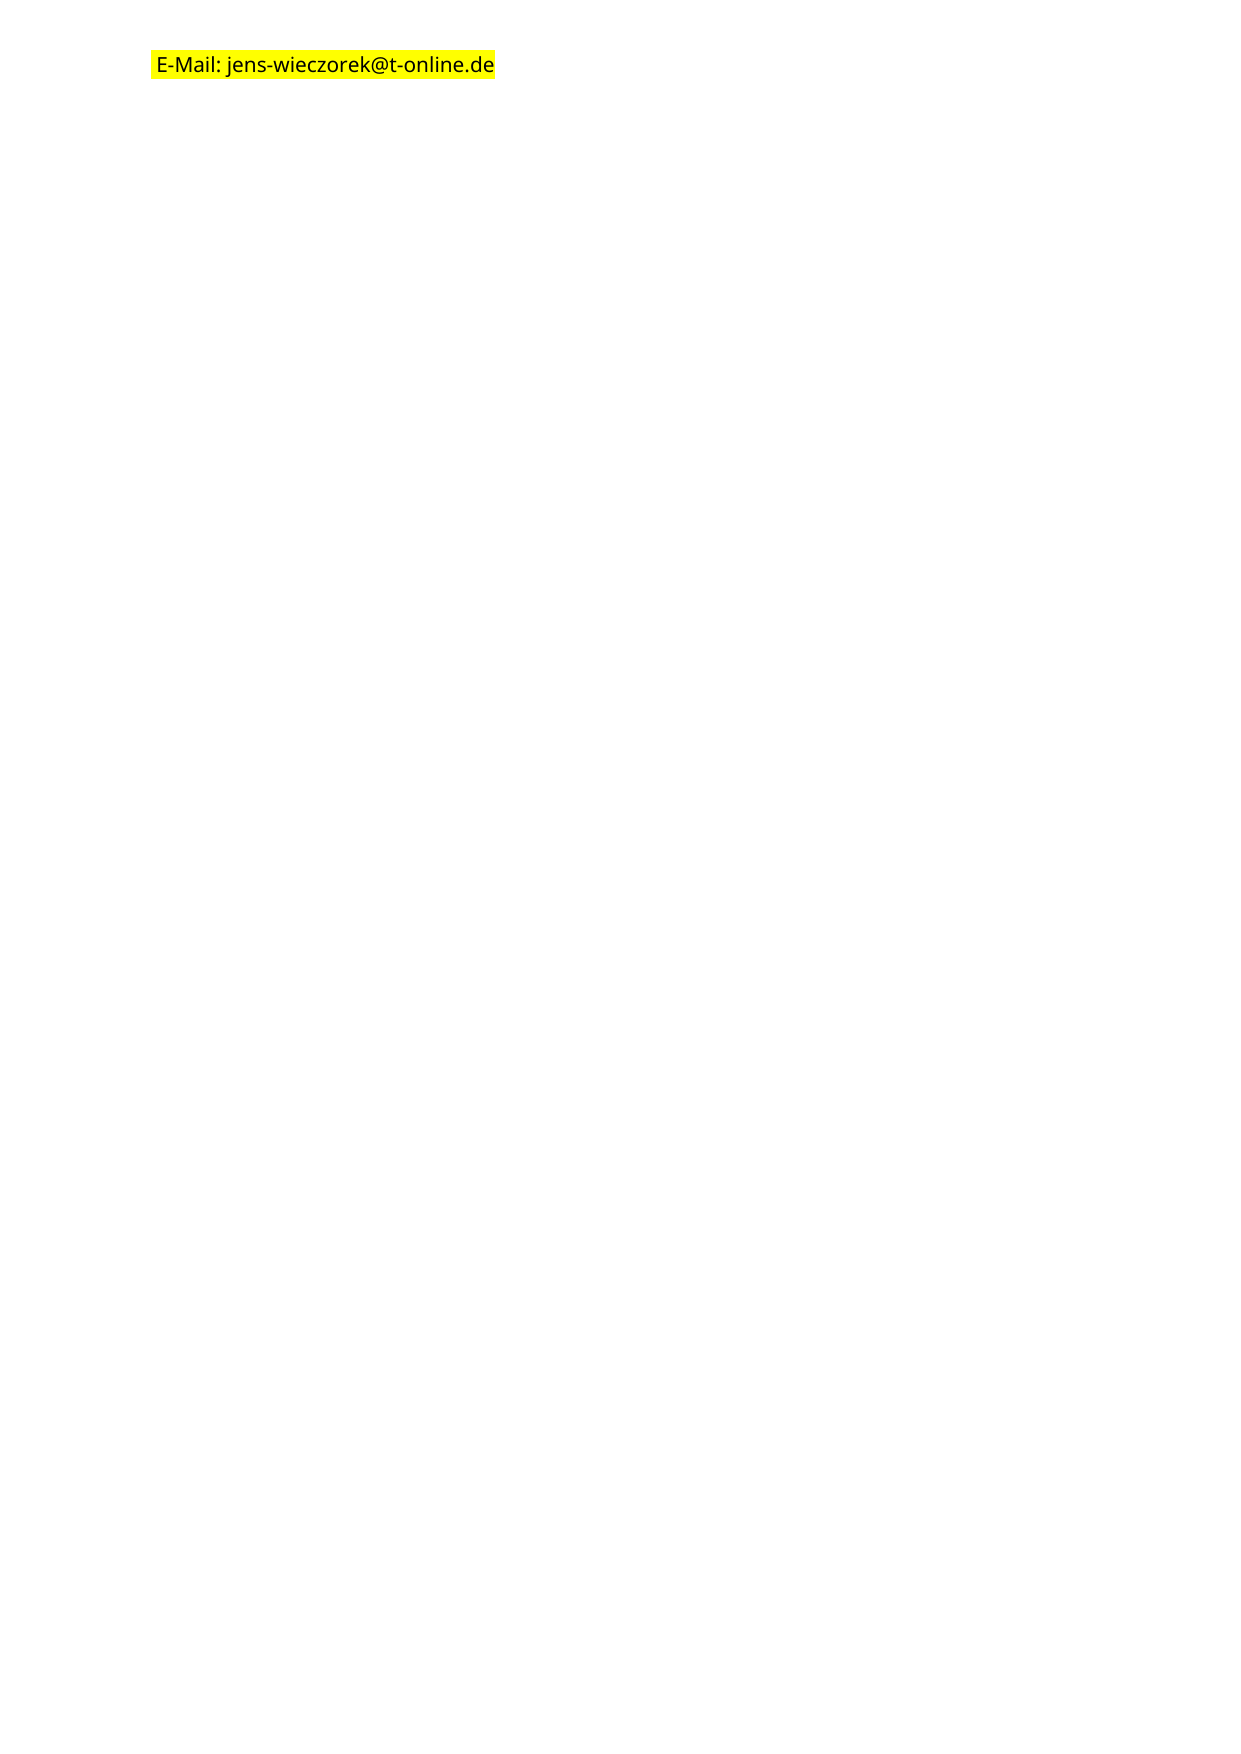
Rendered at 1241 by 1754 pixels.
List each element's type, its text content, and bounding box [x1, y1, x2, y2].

text E-Mail: jens-wieczorek@t-online.de [151, 50, 1089, 79]
